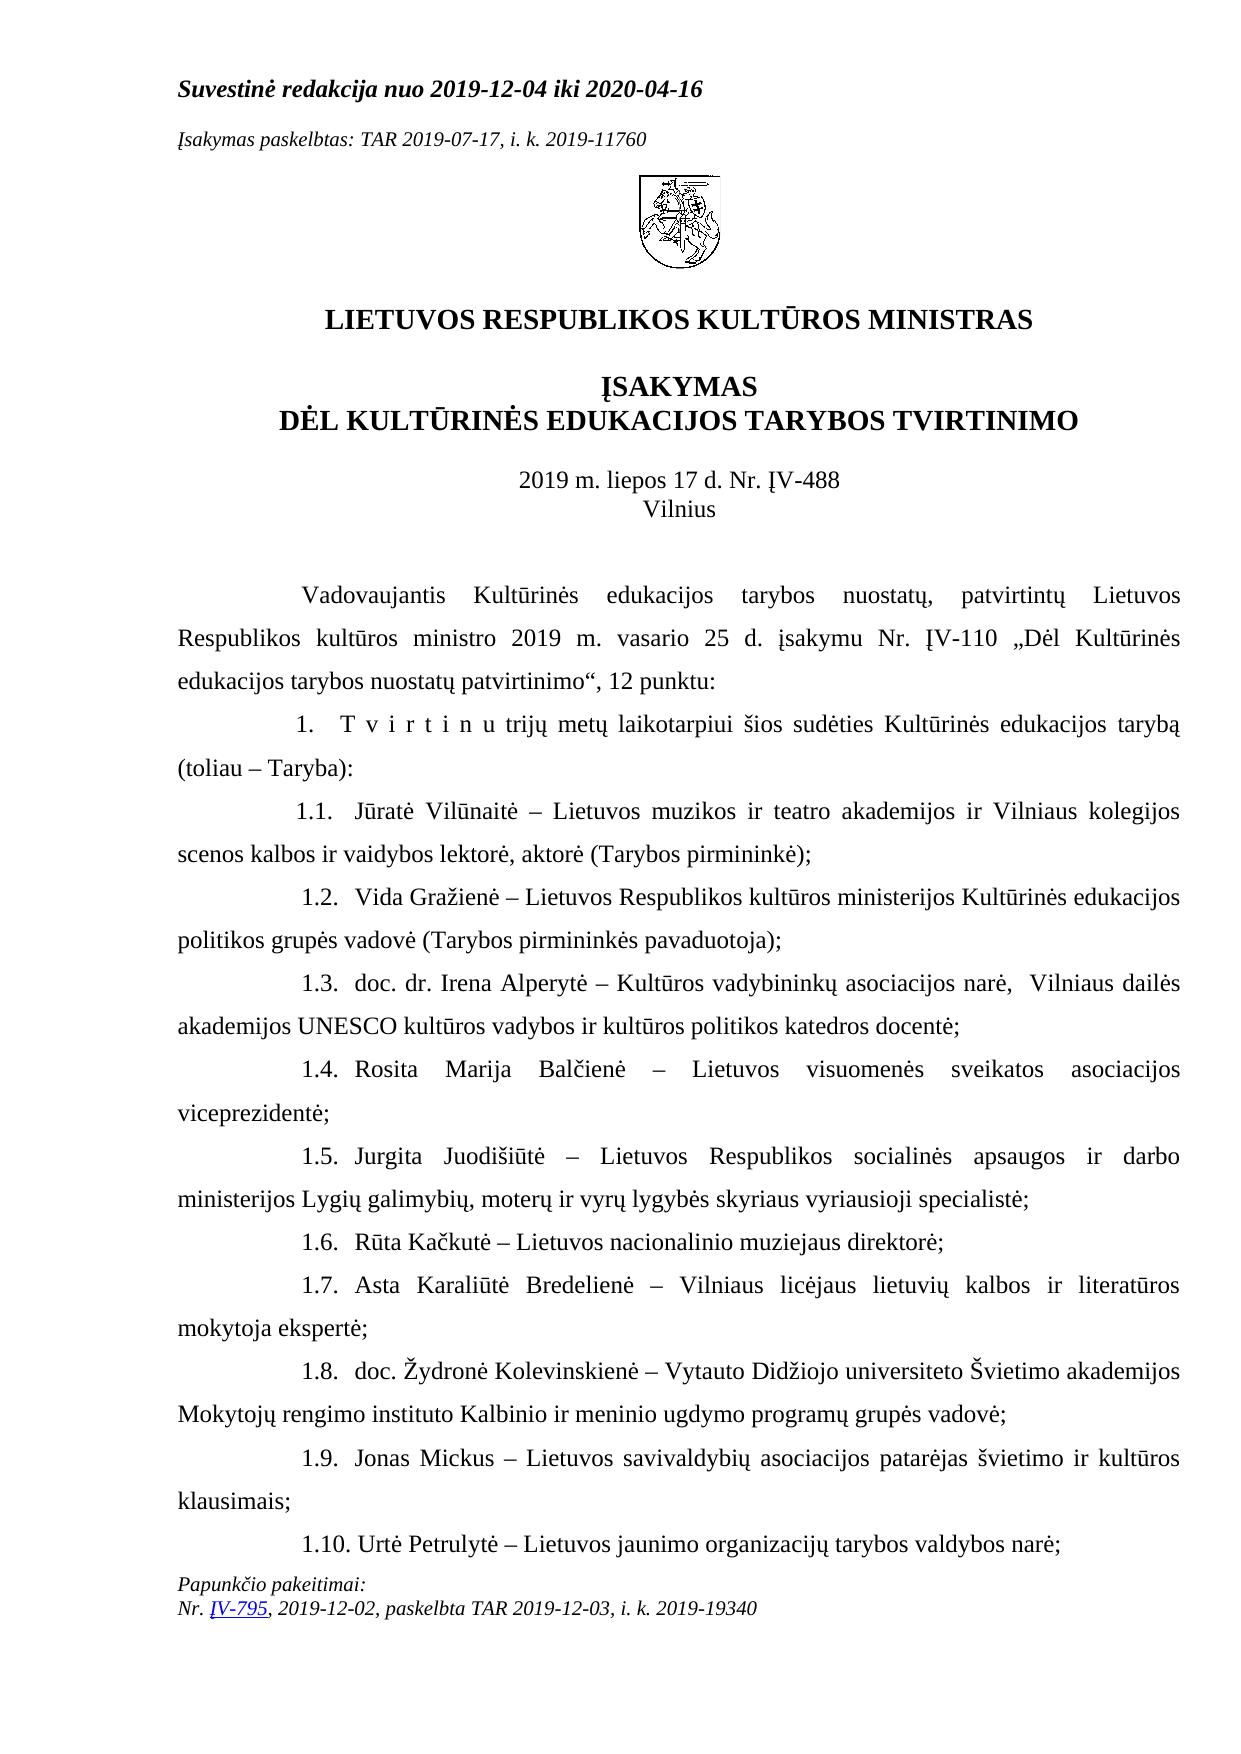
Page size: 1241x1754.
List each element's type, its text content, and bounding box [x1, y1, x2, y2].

text 1.2. Vida Gražienė – Lietuvos Respublikos kultūros ministerijos Kultūrinės edukacijos politikos grupės vadovė (Tarybos pirmininkės pavaduotoja); [177, 882, 1181, 954]
text 1. T v i r t i n u trijų metų laikotarpiui šios sudėties Kultūrinės edukacijos tarybą (toliau – Taryba): [177, 709, 1181, 781]
text Vilnius [177, 494, 1181, 523]
text 2019 m. liepos 17 d. Nr. ĮV-488 [177, 465, 1181, 494]
text Papunkčio pakeitimai: [177, 1572, 1181, 1596]
text 1.10. Urtė Petrulytė – Lietuvos jaunimo organizacijų tarybos valdybos narė; [177, 1529, 1181, 1558]
text Suvestinė redakcija nuo 2019-12-04 iki 2020-04-16 [177, 74, 1181, 103]
text 1.7. Asta Karaliūtė Bredelienė – Vilniaus licėjaus lietuvių kalbos ir literatūros mokytoja ekspertė; [177, 1270, 1181, 1342]
text 1.4. Rosita Marija Balčienė – Lietuvos visuomenės sveikatos asociacijos viceprezidentė; [177, 1054, 1181, 1126]
text Įsakymas paskelbtas: TAR 2019-07-17, i. k. 2019-11760 [177, 127, 1181, 151]
text 1.3. doc. dr. Irena Alperytė – Kultūros vadybininkų asociacijos narė, Vilniaus dailės akademijos UNESCO kultūros vadybos ir kultūros politikos katedros docentė; [177, 968, 1181, 1040]
text ĮSAKYMAS [177, 369, 1181, 403]
text Vadovaujantis Kultūrinės edukacijos tarybos nuostatų, patvirtintų Lietuvos Respublikos kultūros ministro 2019 m. vasario 25 d. įsakymu Nr. ĮV-110 „Dėl Kultūrinės edukacijos tarybos nuostatų patvirtinimo“, 12 punktu: [177, 580, 1181, 695]
text DĖL kultūrinės edukacijos tarybos tvirtinimo [177, 403, 1181, 436]
text 1.6. Rūta Kačkutė – Lietuvos nacionalinio muziejaus direktorė; [177, 1227, 1181, 1256]
text 1.8. doc. Žydronė Kolevinskienė – Vytauto Didžiojo universiteto Švietimo akademijos Mokytojų rengimo instituto Kalbinio ir meninio ugdymo programų grupės vadovė; [177, 1356, 1181, 1428]
text LIETUVOS RESPUBLIKOS KULTŪROS MINISTRAS [177, 302, 1181, 336]
text 1.1. Jūratė Vilūnaitė – Lietuvos muzikos ir teatro akademijos ir Vilniaus kolegijos scenos kalbos ir vaidybos lektorė, aktorė (Tarybos pirmininkė); [177, 796, 1181, 868]
text 1.5. Jurgita Juodišiūtė – Lietuvos Respublikos socialinės apsaugos ir darbo ministerijos Lygių galimybių, moterų ir vyrų lygybės skyriaus vyriausioji specialistė; [177, 1141, 1181, 1213]
text Nr. ĮV-795, 2019-12-02, paskelbta TAR 2019-12-03, i. k. 2019-19340 [177, 1596, 1181, 1620]
text 1.9. Jonas Mickus – Lietuvos savivaldybių asociacijos patarėjas švietimo ir kultūros klausimais; [177, 1443, 1181, 1514]
